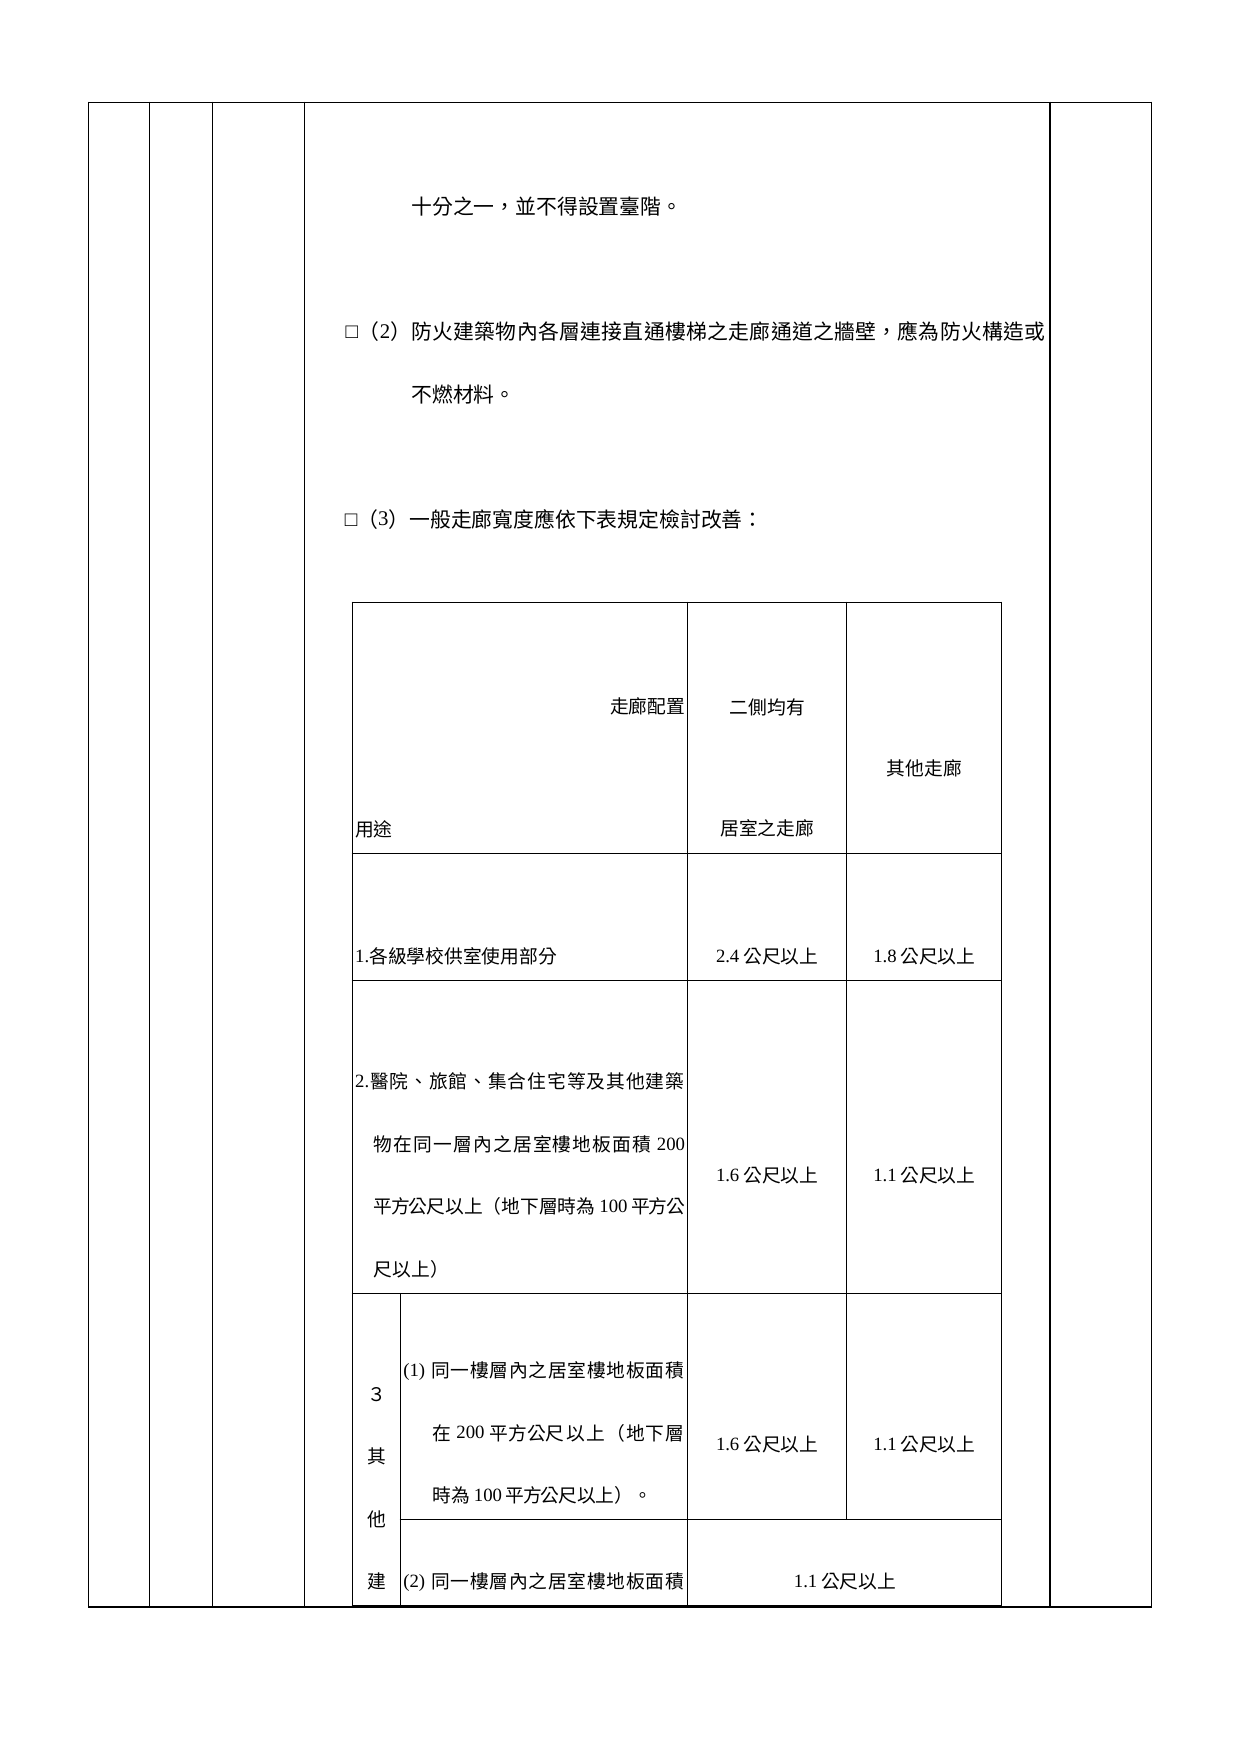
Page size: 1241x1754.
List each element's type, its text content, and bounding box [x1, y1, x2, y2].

table_cell (1) 同一樓層內之居室樓地板面積在200平方公尺以上（地下層時為100平方公尺以上）。 [401, 1294, 687, 1519]
table_cell 1.6公尺以上 [688, 1294, 846, 1519]
table_cell 2.醫院、旅館、集合住宅等及其他建築物在同一層內之居室樓地板面積200平方公尺以上（地下層時為100平方公尺以上） [353, 981, 687, 1293]
table_header [1051, 103, 1151, 1606]
table_cell 1.1公尺以上 [847, 1294, 1001, 1519]
table_header [89, 103, 149, 1606]
table_cell 1.8公尺以上 [847, 854, 1001, 980]
table_cell 1.6公尺以上 [688, 981, 846, 1293]
table_header [213, 103, 304, 1606]
table_header 二側均有 居室之走廊 [688, 603, 846, 853]
table_header 走廊配置 用途 [353, 603, 687, 853]
table_header 其他走廊 [847, 603, 1001, 853]
table_cell □ 850419~921231 □（1）走廊不得封閉、阻塞或堆置雜物，地板面有高低時，其坡度不得超過十分之一，並不得設置臺階。 □（2）防火建築物內各層連接直通樓梯之走廊通道之牆壁，應為防火構造或不燃材料。 □（3）一般走廊寬度應依下表規定檢討改善： [305, 103, 1049, 1606]
table_cell ３其他建築物 [353, 1294, 400, 1605]
table_cell 1.1公尺以上 [688, 1520, 1001, 1605]
table_cell (2) 同一樓層內之居室樓地板面積 [401, 1520, 687, 1605]
table_cell 2.4公尺以上 [688, 854, 846, 980]
table_header [150, 103, 212, 1606]
table_cell 1.1公尺以上 [847, 981, 1001, 1293]
table_cell 1.各級學校供室使用部分 [353, 854, 687, 980]
